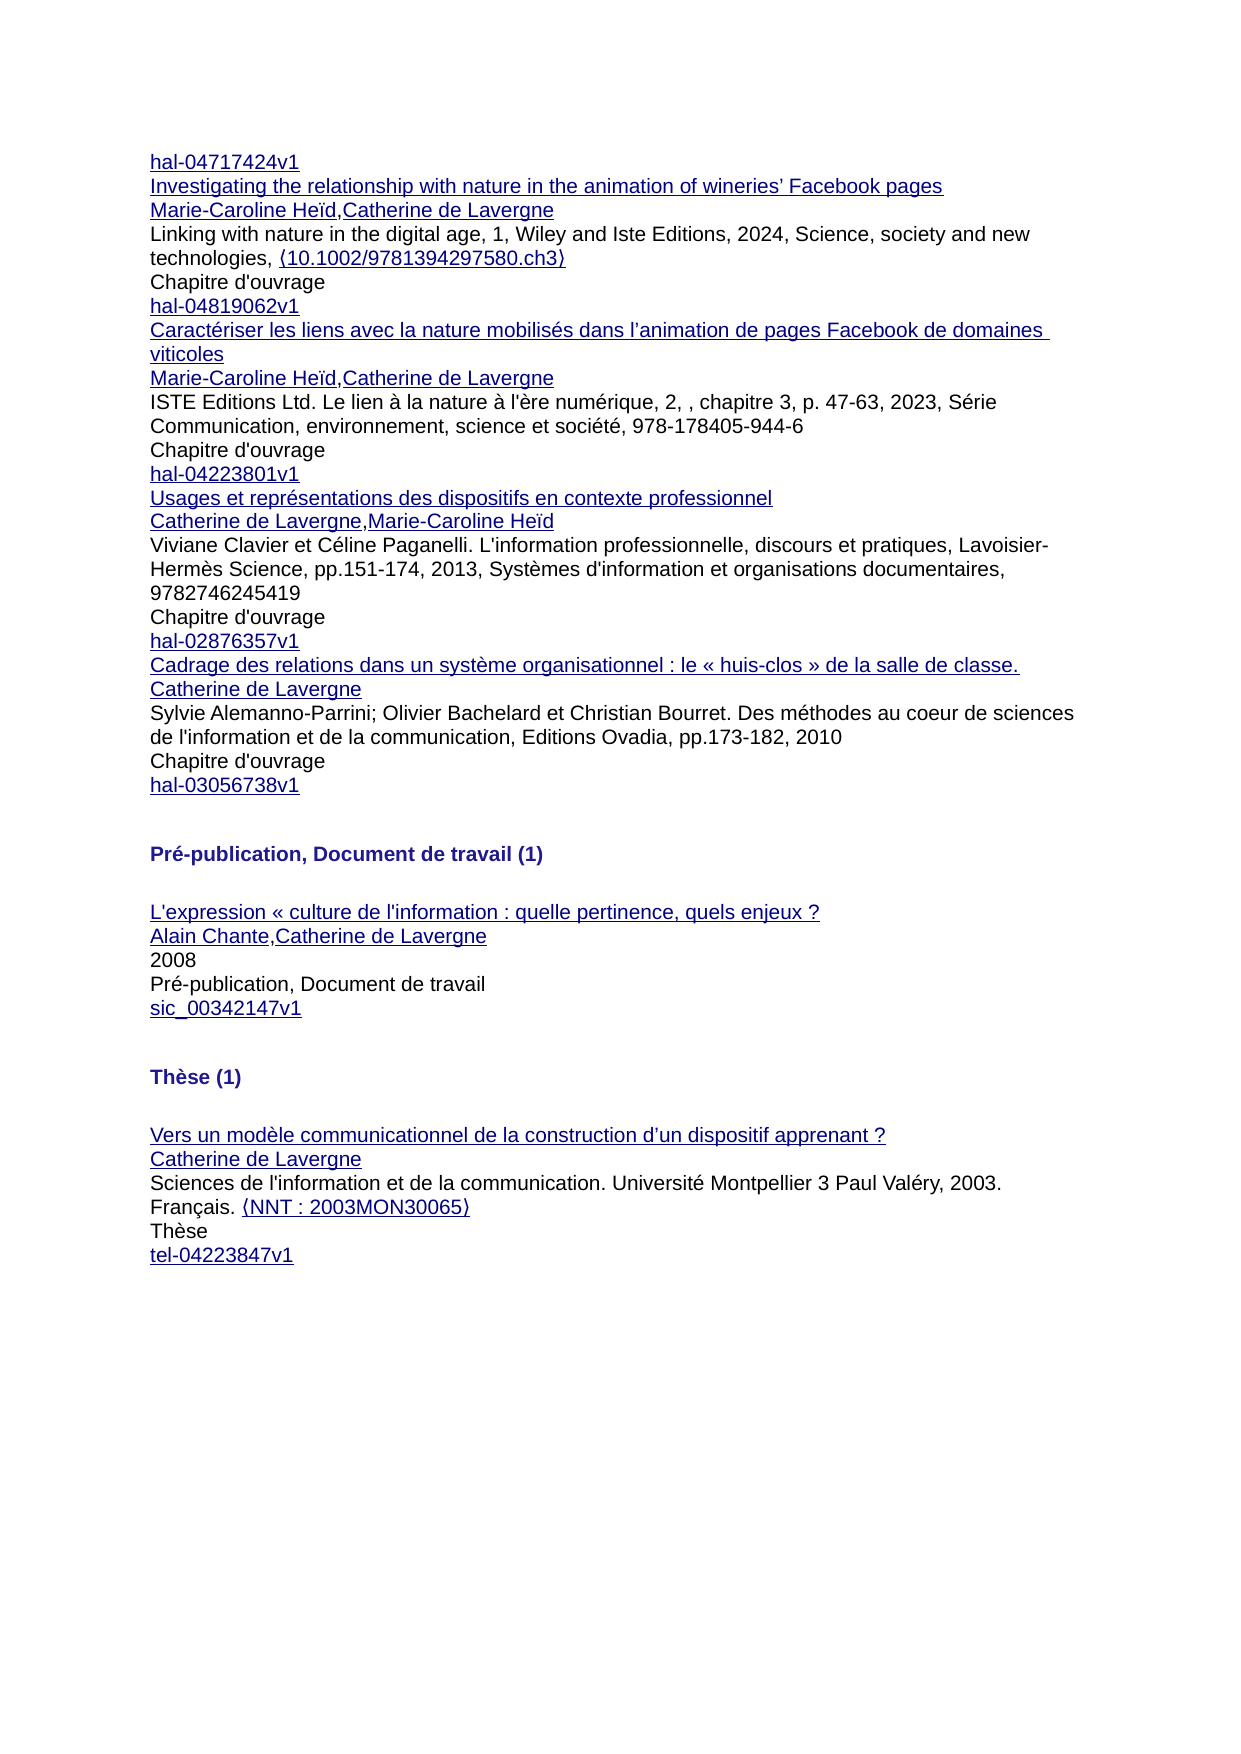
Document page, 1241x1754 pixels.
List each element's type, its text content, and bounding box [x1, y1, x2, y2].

table_header hal-04717424v1 [150, 150, 1090, 174]
table_cell Caractériser les liens avec la nature mobilisés dans l’animation de pages Facebook de domaines viticoles Marie-Caroline Heïd,Catherine de Lavergne ISTE Editions Ltd. Le lien à la nature à l'ère numérique, 2, , chapitre 3, p. 47-63, 2023, Série Communication, environnement, science et société, 978-178405-944-6 Chapitre d'ouvrage hal-04223801v1 [150, 318, 1090, 485]
table_cell Usages et représentations des dispositifs en contexte professionnel Catherine de Lavergne,Marie-Caroline Heïd Viviane Clavier et Céline Paganelli. L'information professionnelle, discours et pratiques, Lavoisier-Hermès Science, pp.151-174, 2013, Systèmes d'information et organisations documentaires, 9782746245419 Chapitre d'ouvrage hal-02876357v1 [150, 485, 1090, 653]
subtitle Pré-publication, Document de travail (1) [150, 842, 1090, 866]
table_cell Investigating the relationship with nature in the animation of wineries’ Facebook pages Marie-Caroline Heïd,Catherine de Lavergne Linking with nature in the digital age, 1, Wiley and Iste Editions, 2024, Science, society and new technologies, ⟨10.1002/9781394297580.ch3⟩ Chapitre d'ouvrage hal-04819062v1 [150, 174, 1090, 318]
subtitle Thèse (1) [150, 1064, 1090, 1088]
table_header Vers un modèle communicationnel de la construction d’un dispositif apprenant ? Catherine de Lavergne Sciences de l'information et de la communication. Université Montpellier 3 Paul Valéry, 2003. Français. ⟨NNT : 2003MON30065⟩ Thèse tel-04223847v1 [150, 1123, 1090, 1267]
table_header L'expression « culture de l'information : quelle pertinence, quels enjeux ? Alain Chante,Catherine de Lavergne 2008 Pré-publication, Document de travail sic_00342147v1 [150, 900, 1090, 1020]
table_cell Cadrage des relations dans un système organisationnel : le « huis-clos » de la salle de classe. Catherine de Lavergne Sylvie Alemanno-Parrini; Olivier Bachelard et Christian Bourret. Des méthodes au coeur de sciences de l'information et de la communication, Editions Ovadia, pp.173-182, 2010 Chapitre d'ouvrage hal-03056738v1 [150, 653, 1090, 797]
